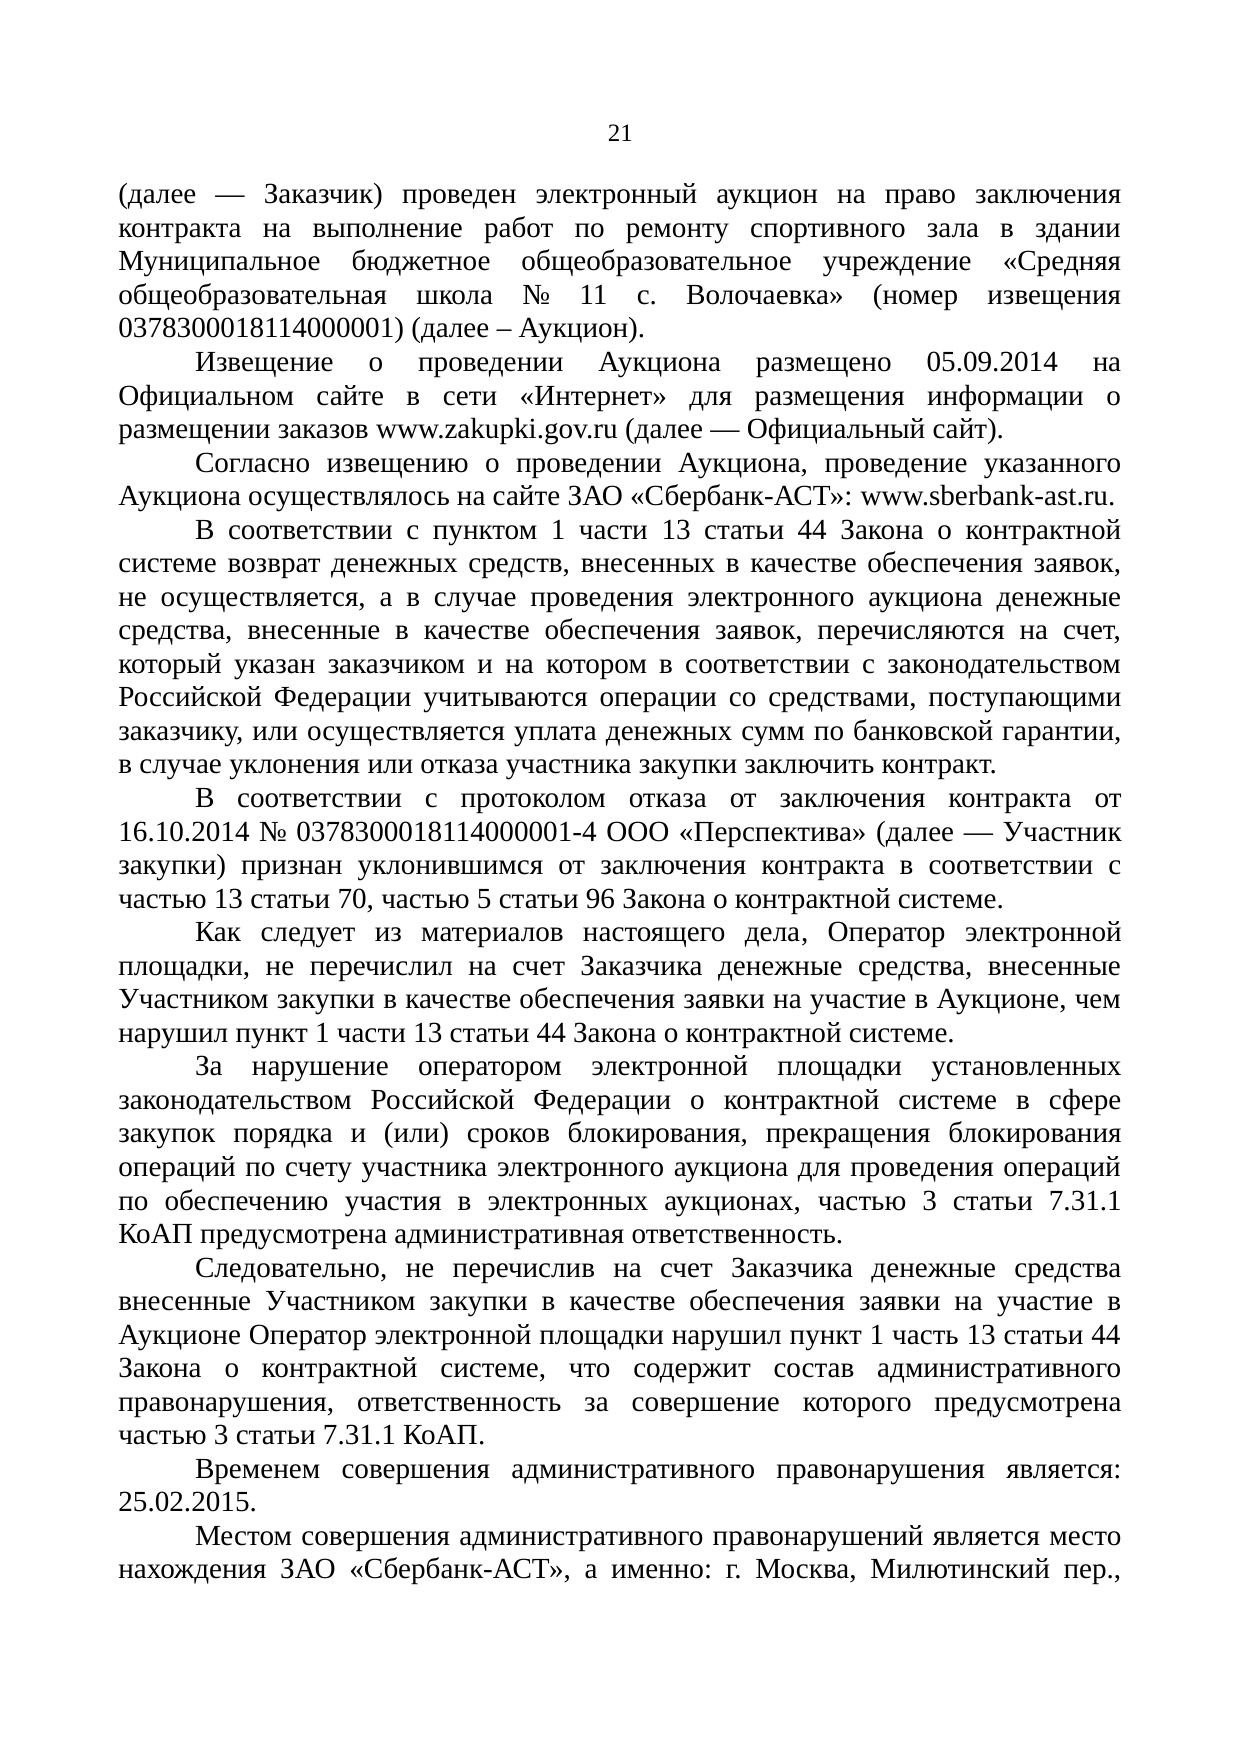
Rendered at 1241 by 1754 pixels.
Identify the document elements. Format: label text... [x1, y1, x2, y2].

text Извещение о проведении Аукциона размещено 05.09.2014 на Официальном сайте в сети «Интернет» для размещения информации о размещении заказов www.zakupki.gov.ru (далее — Официальный сайт). [118, 344, 1122, 445]
text Как следует из материалов настоящего дела, Оператор электронной площадки, не перечислил на счет Заказчика денежные средства, внесенные Участником закупки в качестве обеспечения заявки на участие в Аукционе, чем нарушил пункт 1 части 13 статьи 44 Закона о контрактной системе. [118, 914, 1122, 1048]
text В соответствии с протоколом отказа от заключения контракта от 16.10.2014 № 0378300018114000001-4 ООО «Перспектива» (далее — Участник закупки) признан уклонившимся от заключения контракта в соответствии с частью 13 статьи 70, частью 5 статьи 96 Закона о контрактной системе. [118, 780, 1122, 914]
text В соответствии с пунктом 1 части 13 статьи 44 Закона о контрактной системе возврат денежных средств, внесенных в качестве обеспечения заявок, не осуществляется, а в случае проведения электронного аукциона денежные средства, внесенные в качестве обеспечения заявок, перечисляются на счет, который указан заказчиком и на котором в соответствии с законодательством Российской Федерации учитываются операции со средствами, поступающими заказчику, или осуществляется уплата денежных сумм по банковской гарантии, в случае уклонения или отказа участника закупки заключить контракт. [118, 512, 1122, 780]
text Временем совершения административного правонарушения является: 25.02.2015. [118, 1451, 1122, 1518]
text Местом совершения административного правонарушений является место нахождения ЗАО «Сбербанк-АСТ», а именно: г. Москва, Милютинский пер., [118, 1518, 1122, 1585]
text Согласно извещению о проведении Аукциона, проведение указанного Аукциона осуществлялось на сайте ЗАО «Сбербанк-АСТ»: www.sberbank-ast.ru. [118, 445, 1122, 512]
text (далее — Заказчик) проведен электронный аукцион на право заключения контракта на выполнение работ по ремонту спортивного зала в здании Муниципальное бюджетное общеобразовательное учреждение «Средняя общеобразовательная школа № 11 с. Волочаевка» (номер извещения 0378300018114000001) (далее – Аукцион). [118, 176, 1122, 344]
text Следовательно, не перечислив на счет Заказчика денежные средства внесенные Участником закупки в качестве обеспечения заявки на участие в Аукционе Оператор электронной площадки нарушил пункт 1 часть 13 статьи 44 Закона о контрактной системе, что содержит состав административного правонарушения, ответственность за совершение которого предусмотрена частью 3 статьи 7.31.1 КоАП. [118, 1250, 1122, 1451]
text За нарушение оператором электронной площадки установленных законодательством Российской Федерации о контрактной системе в сфере закупок порядка и (или) сроков блокирования, прекращения блокирования операций по счету участника электронного аукциона для проведения операций по обеспечению участия в электронных аукционах, частью 3 статьи 7.31.1 КоАП предусмотрена административная ответственность. [118, 1048, 1122, 1250]
